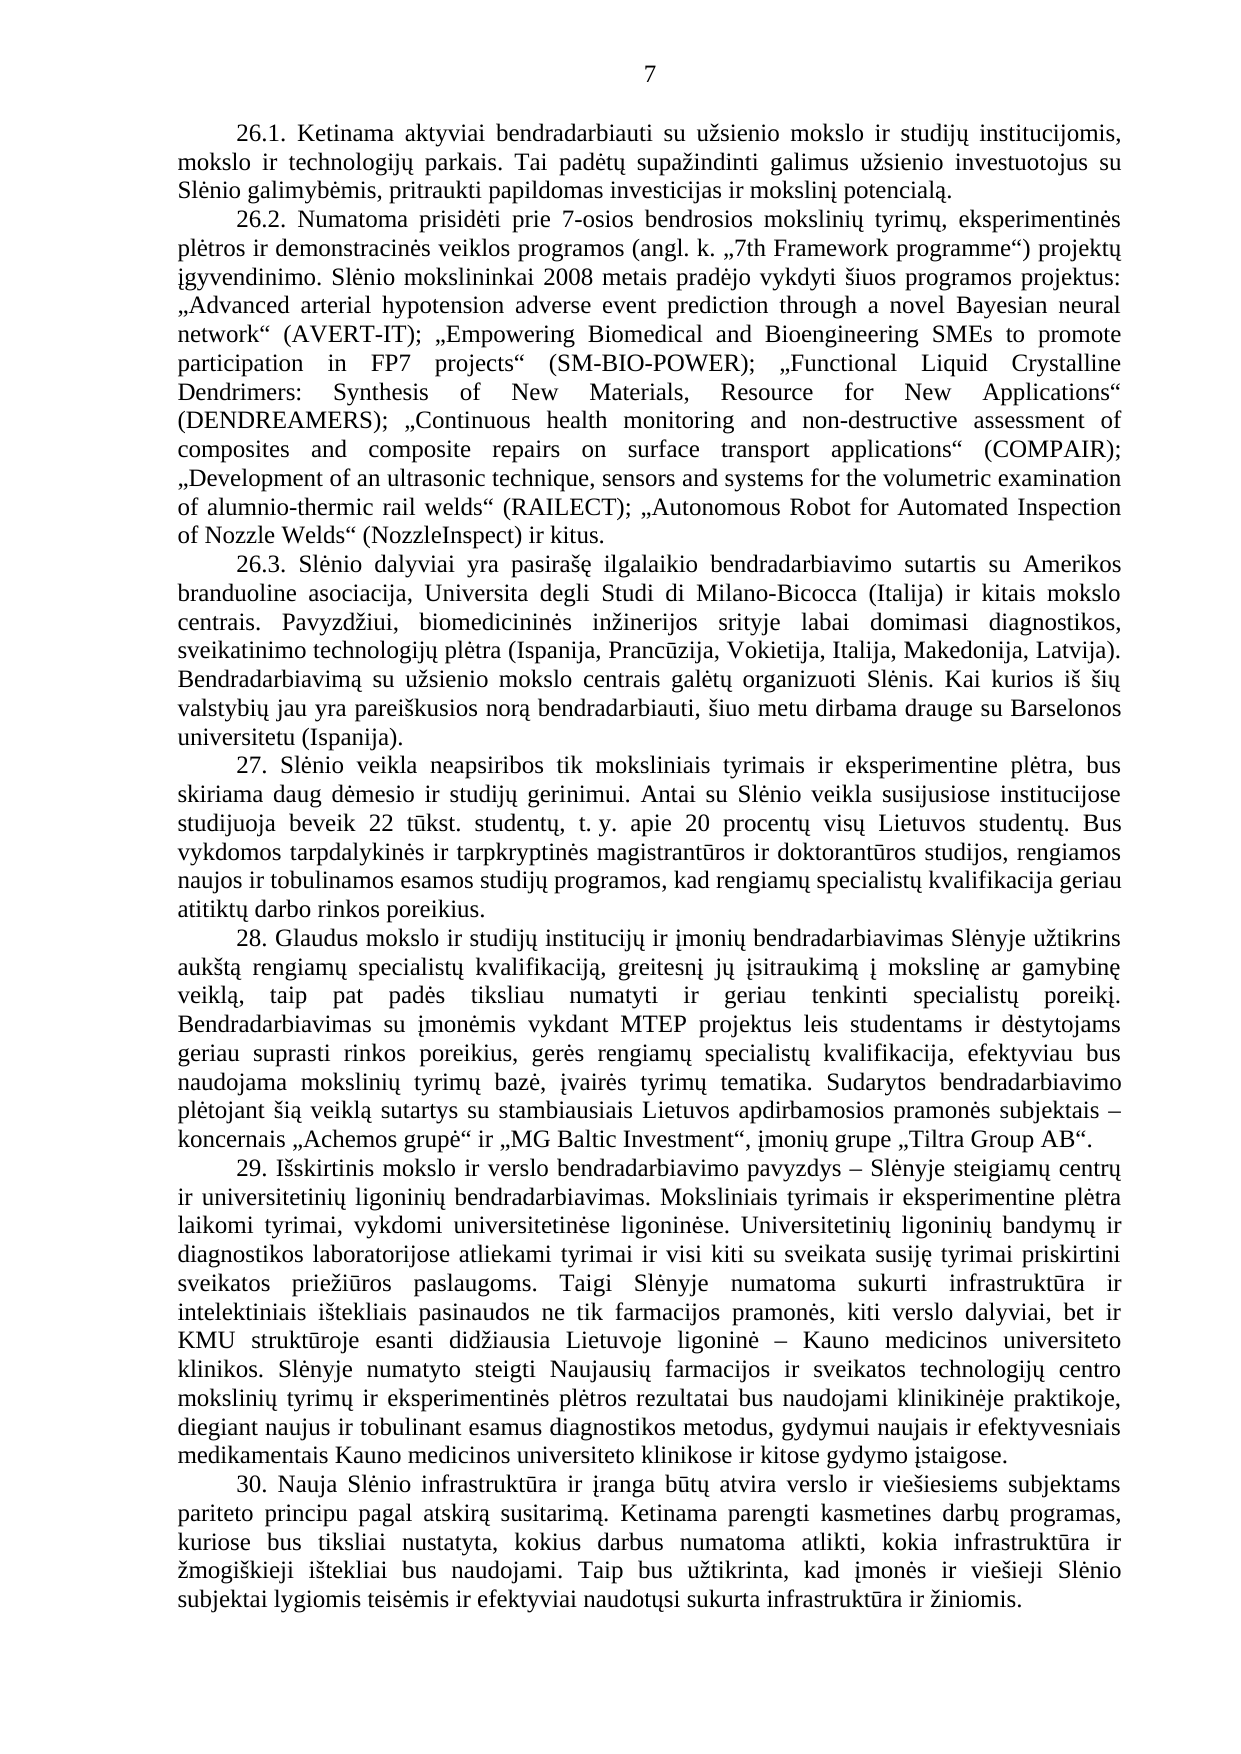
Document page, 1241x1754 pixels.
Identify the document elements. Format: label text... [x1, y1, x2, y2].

text 26.1. Ketinama aktyviai bendradarbiauti su užsienio mokslo ir studijų institucijomis, mokslo ir technologijų parkais. Tai padėtų supažindinti galimus užsienio investuotojus su Slėnio galimybėmis, pritraukti papildomas investicijas ir mokslinį potencialą. [177, 118, 1122, 204]
text 27. Slėnio veikla neapsiribos tik moksliniais tyrimais ir eksperimentine plėtra, bus skiriama daug dėmesio ir studijų gerinimui. Antai su Slėnio veikla susijusiose institucijose studijuoja beveik 22 tūkst. studentų, t. y. apie 20 procentų visų Lietuvos studentų. Bus vykdomos tarpdalykinės ir tarpkryptinės magistrantūros ir doktorantūros studijos, rengiamos naujos ir tobulinamos esamos studijų programos, kad rengiamų specialistų kvalifikacija geriau atitiktų darbo rinkos poreikius. [177, 751, 1122, 923]
text 26.2. Numatoma prisidėti prie 7-osios bendrosios mokslinių tyrimų, eksperimentinės plėtros ir demonstracinės veiklos programos (angl. k. „7th Framework programme“) projektų įgyvendinimo. Slėnio mokslininkai 2008 metais pradėjo vykdyti šiuos programos projektus: „Advanced arterial hypotension adverse event prediction through a novel Bayesian neural network“ (AVERT-IT); „Empowering Biomedical and Bioengineering SMEs to promote participation in FP7 projects“ (SM-BIO-POWER); „Functional Liquid Crystalline Dendrimers: Synthesis of New Materials, Resource for New Applications“ (DENDREAMERS); „Continuous health monitoring and non-destructive assessment of composites and composite repairs on surface transport applications“ (COMPAIR); „Development of an ultrasonic technique, sensors and systems for the volumetric examination of alumnio-thermic rail welds“ (RAILECT); „Autonomous Robot for Automated Inspection of Nozzle Welds“ (NozzleInspect) ir kitus. [177, 204, 1122, 549]
text 30. Nauja Slėnio infrastruktūra ir įranga būtų atvira verslo ir viešiesiems subjektams pariteto principu pagal atskirą susitarimą. Ketinama parengti kasmetines darbų programas, kuriose bus tiksliai nustatyta, kokius darbus numatoma atlikti, kokia infrastruktūra ir žmogiškieji ištekliai bus naudojami. Taip bus užtikrinta, kad įmonės ir viešieji Slėnio subjektai lygiomis teisėmis ir efektyviai naudotųsi sukurta infrastruktūra ir žiniomis. [177, 1469, 1122, 1613]
text 28. Glaudus mokslo ir studijų institucijų ir įmonių bendradarbiavimas Slėnyje užtikrins aukštą rengiamų specialistų kvalifikaciją, greitesnį jų įsitraukimą į mokslinę ar gamybinę veiklą, taip pat padės tiksliau numatyti ir geriau tenkinti specialistų poreikį. Bendradarbiavimas su įmonėmis vykdant MTEP projektus leis studentams ir dėstytojams geriau suprasti rinkos poreikius, gerės rengiamų specialistų kvalifikacija, efektyviau bus naudojama mokslinių tyrimų bazė, įvairės tyrimų tematika. Sudarytos bendradarbiavimo plėtojant šią veiklą sutartys su stambiausiais Lietuvos apdirbamosios pramonės subjektais – koncernais „Achemos grupė“ ir „MG Baltic Investment“, įmonių grupe „Tiltra Group AB“. [177, 923, 1122, 1153]
text 26.3. Slėnio dalyviai yra pasirašę ilgalaikio bendradarbiavimo sutartis su Amerikos branduoline asociacija, Universita degli Studi di Milano-Bicocca (Italija) ir kitais mokslo centrais. Pavyzdžiui, biomedicininės inžinerijos srityje labai domimasi diagnostikos, sveikatinimo technologijų plėtra (Ispanija, Prancūzija, Vokietija, Italija, Makedonija, Latvija). Bendradarbiavimą su užsienio mokslo centrais galėtų organizuoti Slėnis. Kai kurios iš šių valstybių jau yra pareiškusios norą bendradarbiauti, šiuo metu dirbama drauge su Barselonos universitetu (Ispanija). [177, 549, 1122, 751]
text 29. Išskirtinis mokslo ir verslo bendradarbiavimo pavyzdys – Slėnyje steigiamų centrų ir universitetinių ligoninių bendradarbiavimas. Moksliniais tyrimais ir eksperimentine plėtra laikomi tyrimai, vykdomi universitetinėse ligoninėse. Universitetinių ligoninių bandymų ir diagnostikos laboratorijose atliekami tyrimai ir visi kiti su sveikata susiję tyrimai priskirtini sveikatos priežiūros paslaugoms. Taigi Slėnyje numatoma sukurti infrastruktūra ir intelektiniais ištekliais pasinaudos ne tik farmacijos pramonės, kiti verslo dalyviai, bet ir KMU struktūroje esanti didžiausia Lietuvoje ligoninė – Kauno medicinos universiteto klinikos. Slėnyje numatyto steigti Naujausių farmacijos ir sveikatos technologijų centro mokslinių tyrimų ir eksperimentinės plėtros rezultatai bus naudojami klinikinėje praktikoje, diegiant naujus ir tobulinant esamus diagnostikos metodus, gydymui naujais ir efektyvesniais medikamentais Kauno medicinos universiteto klinikose ir kitose gydymo įstaigose. [177, 1153, 1122, 1469]
